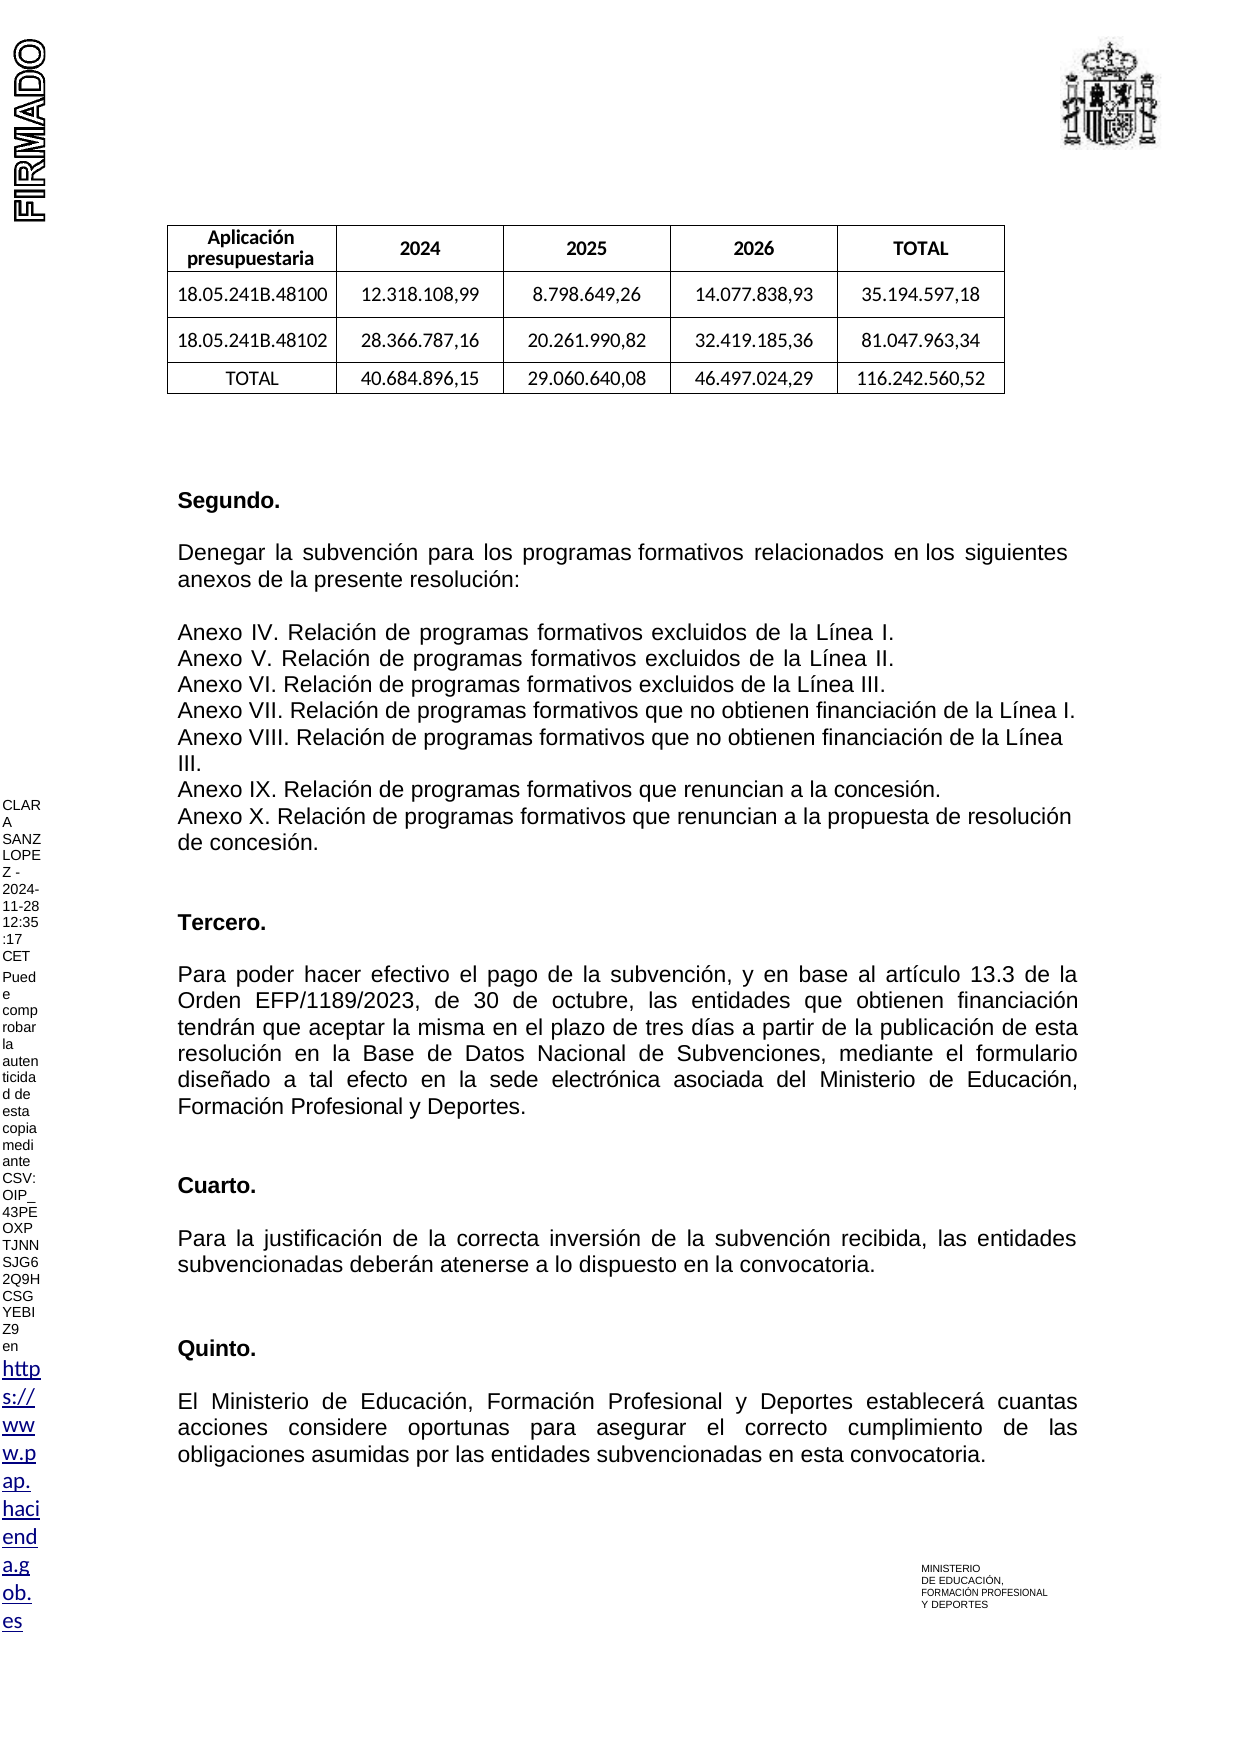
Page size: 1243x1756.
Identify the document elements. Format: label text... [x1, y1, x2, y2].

table_header 2026 [671, 226, 837, 271]
table_cell 40.684.896,15 [337, 363, 503, 393]
text El Ministerio de Educación, Formación Profesional y Deportes establecerá cuantas acciones considere oportunas para asegurar el correcto cumplimiento de las obligaciones asumidas por las entidades subvencionadas en esta convocatoria. [177, 1388, 1078, 1467]
table_header TOTAL [838, 226, 1004, 271]
table_cell 81.047.963,34 [838, 318, 1004, 362]
table_cell 29.060.640,08 [504, 363, 670, 393]
table_cell 18.05.241B.48102 [168, 318, 336, 362]
text DE EDUCACIÓN, FORMACIÓN PROFESIONAL Y DEPORTES [921, 1575, 1053, 1611]
subtitle Segundo. [177, 487, 1169, 513]
text Anexo X. Relación de programas formativos que renuncian a la propuesta de resolución de concesión. [177, 803, 1079, 856]
table_cell 8.798.649,26 [504, 272, 670, 317]
text CLARA SANZ LOPEZ - 2024-11-28 12:35:17 CET [2, 797, 41, 964]
subtitle Tercero. [177, 908, 1169, 935]
table_header 2025 [504, 226, 670, 271]
text Anexo VII. Relación de programas formativos que no obtienen financiación de la Línea I. Anexo VIII. Relación de programas formativos que no obtienen financiación de la Línea III. [177, 697, 1079, 777]
table_cell 12.318.108,99 [337, 272, 503, 317]
table_cell 20.261.990,82 [504, 318, 670, 362]
table_cell 35.194.597,18 [838, 272, 1004, 317]
table_cell TOTAL [168, 363, 336, 393]
text Denegar la subvención para los programas formativos relacionados en los siguientes anexos de la presente resolución: [177, 539, 1079, 592]
table_header Aplicación presupuestaria [168, 226, 336, 271]
text MINISTERIO [921, 1563, 1169, 1575]
text Puede comprobar la autenticidad de esta copia mediante CSV: OIP_43PEOXPTJNNSJG62Q9HCSGYEBIZ9 en http [2, 968, 41, 1378]
table_cell 32.419.185,36 [671, 318, 837, 362]
text s://www.pap.hacienda.gob.es [2, 1380, 41, 1634]
table_cell 116.242.560,52 [838, 363, 1004, 393]
table_header 2024 [337, 226, 503, 271]
text Anexo IX. Relación de programas formativos que renuncian a la concesión. [177, 777, 1169, 803]
subtitle Cuarto. [177, 1172, 1169, 1198]
table_cell 46.497.024,29 [671, 363, 837, 393]
subtitle Quinto. [177, 1335, 1169, 1362]
table_cell 18.05.241B.48100 [168, 272, 336, 317]
table_cell 14.077.838,93 [671, 272, 837, 317]
table_cell 28.366.787,16 [337, 318, 503, 362]
text Para la justificación de la correcta inversión de la subvención recibida, las entidades subvencionadas deberán atenerse a lo dispuesto en la convocatoria. [177, 1224, 1078, 1277]
text Anexo IV. Relación de programas formativos excluidos de la Línea I. Anexo V. Relación de programas formativos excluidos de la Línea II. Anexo VI. Relación de programas formativos excluidos de la Línea III. [177, 618, 895, 697]
text [0, 795, 41, 1751]
text Para poder hacer efectivo el pago de la subvención, y en base al artículo 13.3 de la Orden EFP/1189/2023, de 30 de octubre, las entidades que obtienen financiación tendrán que aceptar la misma en el plazo de tres días a partir de la publicación de esta resolución en la Base de Datos Nacional de Subvenciones, mediante el formulario diseñado a tal efecto en la sede electrónica asociada del Ministerio de Educación, Formación Profesional y Deportes. [177, 961, 1079, 1119]
